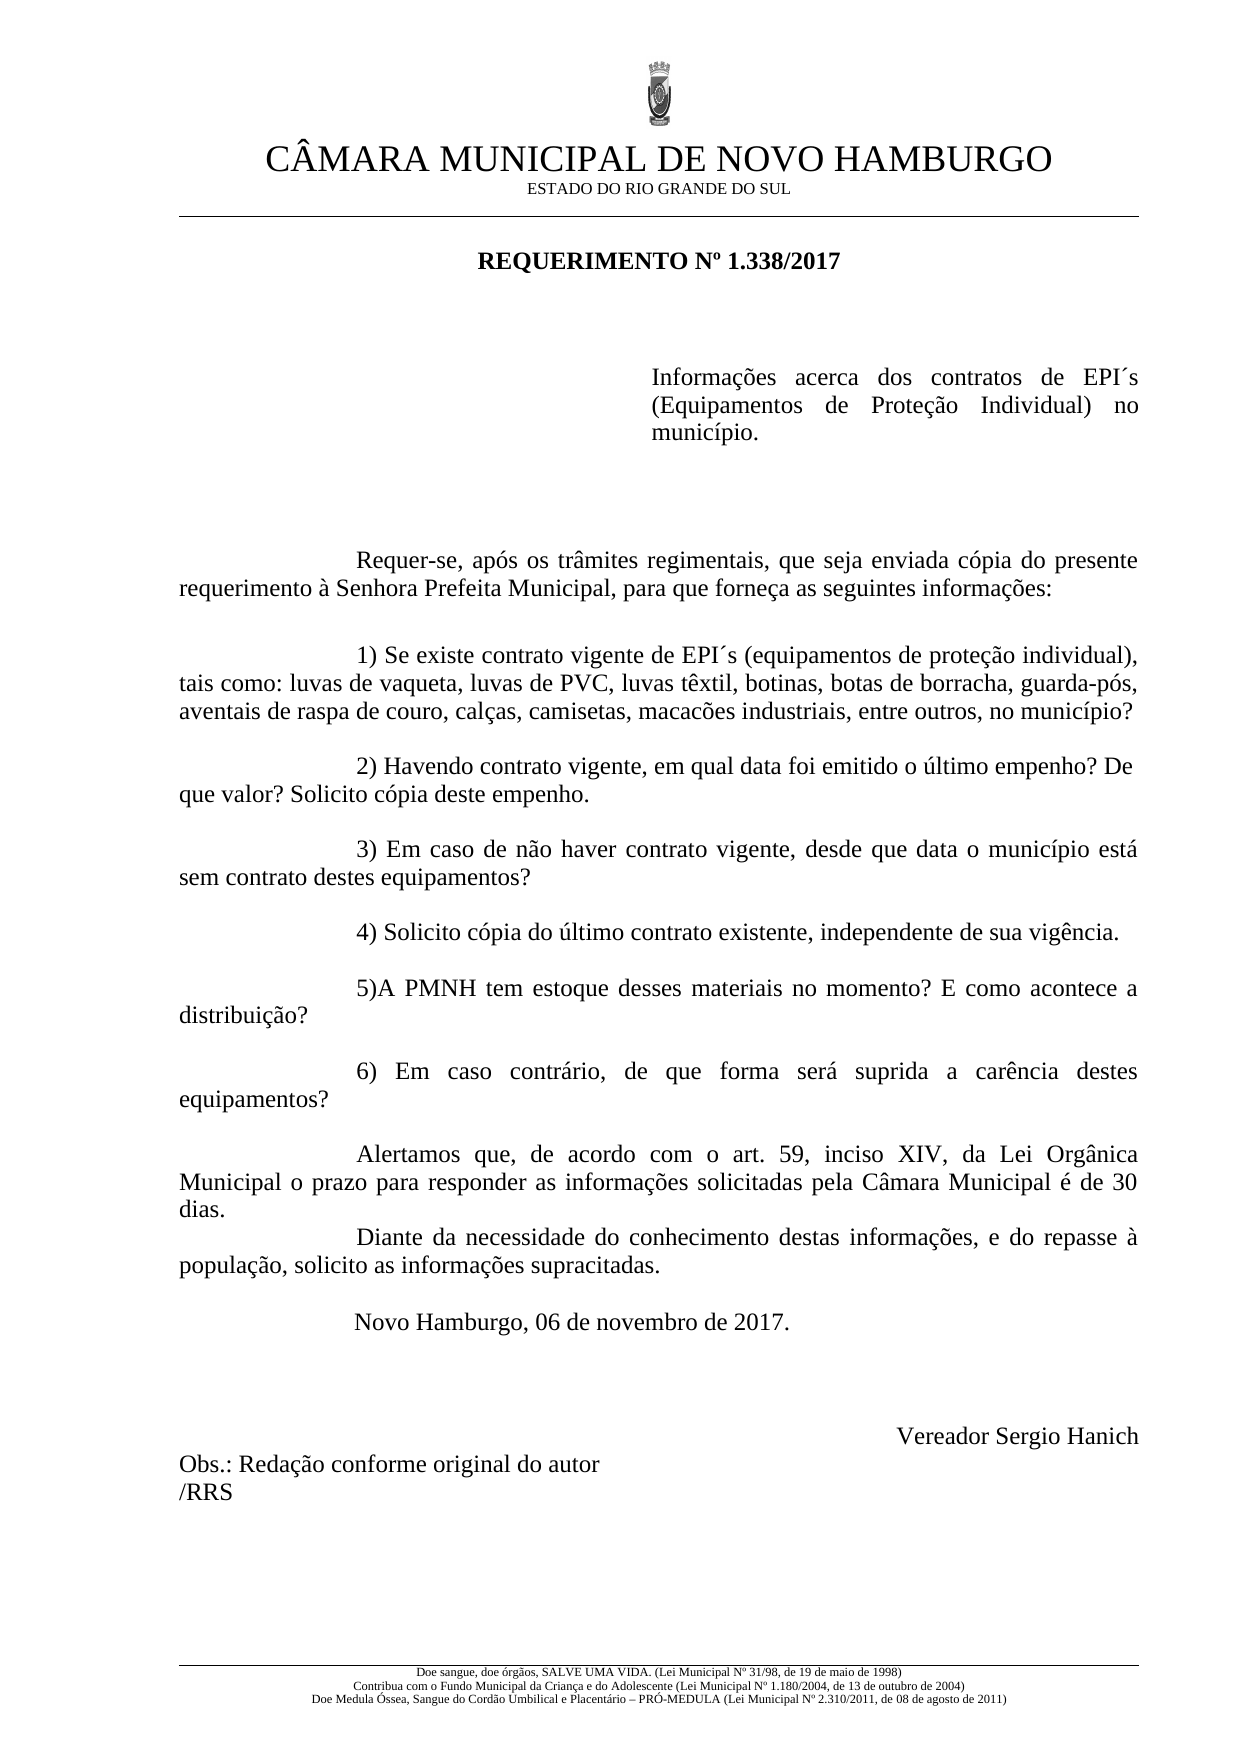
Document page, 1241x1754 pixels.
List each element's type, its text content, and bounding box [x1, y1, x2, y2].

text Alertamos que, de acordo com o art. 59, inciso XIV, da Lei Orgânica Municipal o prazo para responder as informações solicitadas pela Câmara Municipal é de 30 dias. [179, 1140, 1139, 1223]
text 3) Em caso de não haver contrato vigente, desde que data o município está sem contrato destes equipamentos? [179, 835, 1139, 891]
text 5)A PMNH tem estoque desses materiais no momento? E como acontece a distribuição? [179, 974, 1139, 1029]
text 2) Havendo contrato vigente, em qual data foi emitido o último empenho? De que valor? Solicito cópia deste empenho. [179, 752, 1139, 808]
text 4) Solicito cópia do último contrato existente, independente de sua vigência. [179, 918, 1139, 946]
text Requer-se, após os trâmites regimentais, que seja enviada cópia do presente requerimento à Senhora Prefeita Municipal, para que forneça as seguintes informações: [179, 546, 1139, 602]
text 6) Em caso contrário, de que forma será suprida a carência destes equipamentos? [179, 1057, 1139, 1112]
text Informações acerca dos contratos de EPI´s (Equipamentos de Proteção Individual) no município. [651, 363, 1139, 446]
text Vereador Sergio Hanich [179, 1422, 1139, 1450]
text REQUERIMENTO Nº 1.338/2017 [179, 247, 1139, 274]
text 1) Se existe contrato vigente de EPI´s (equipamentos de proteção individual), tais como: luvas de vaqueta, luvas de PVC, luvas têxtil, botinas, botas de borracha, guarda-pós, aventais de raspa de couro, calças, camisetas, macacões industriais, entre outros, no município? [179, 641, 1139, 724]
text Diante da necessidade do conhecimento destas informações, e do repasse à população, solicito as informações supracitadas. [179, 1223, 1139, 1279]
text Obs.: Redação conforme original do autor [179, 1450, 1139, 1478]
text Novo Hamburgo, 06 de novembro de 2017. [179, 1308, 1139, 1336]
text /RRS [179, 1478, 1139, 1506]
